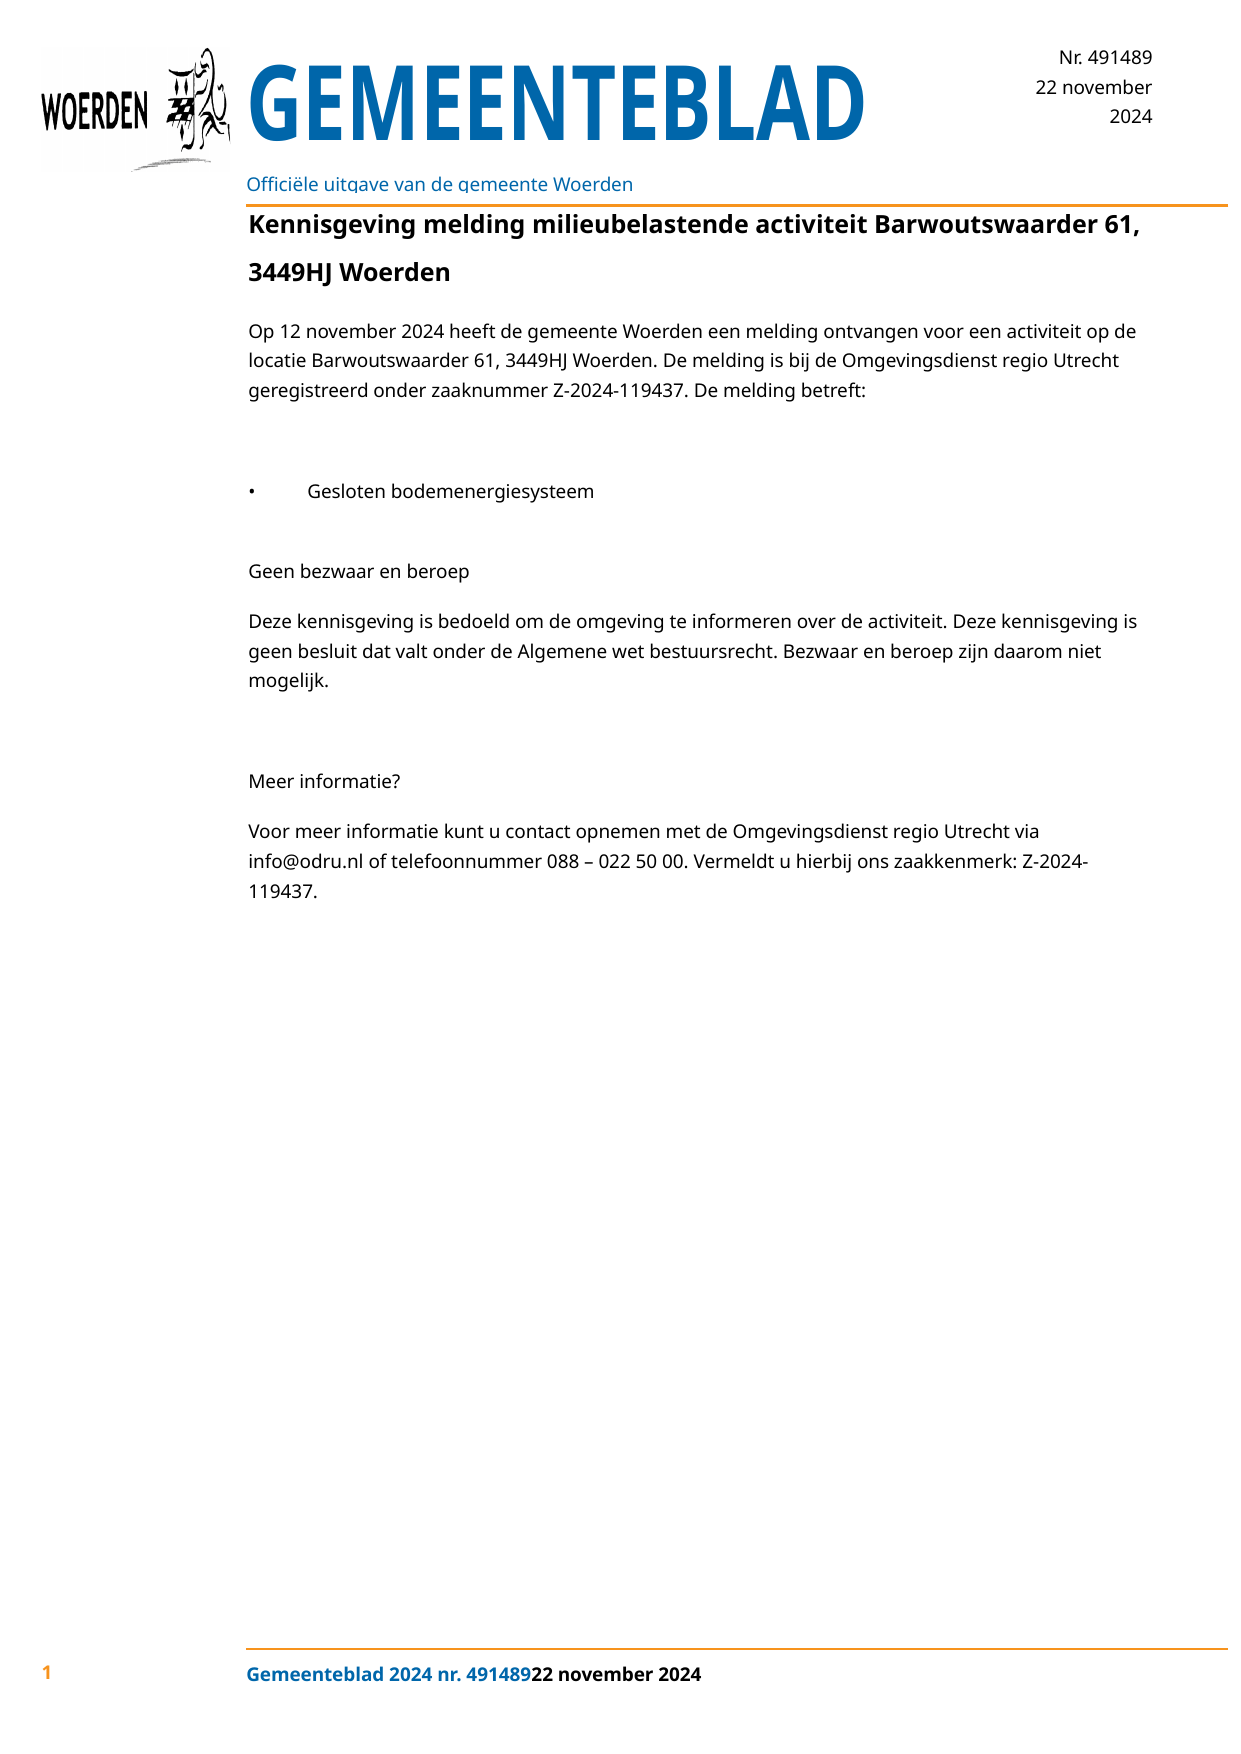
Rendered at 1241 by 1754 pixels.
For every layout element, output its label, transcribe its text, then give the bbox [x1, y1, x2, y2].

text Meer informatie? [248, 768, 1152, 794]
text Voor meer informatie kunt u contact opnemen met de Omgevingsdienst regio Utrecht via info@odru.nl of telefoonnummer 088 – 022 50 00. Vermeldt u hierbij ons zaakkenmerk: Z-2024-119437. [248, 819, 1152, 904]
text Kennisgeving melding milieubelastende activiteit Barwoutswaarder 61, 3449HJ Woerden [248, 207, 1152, 288]
list Gesloten bodemenergiesysteem [248, 478, 1152, 504]
picture [41, 47, 231, 172]
text Deze kennisgeving is bedoeld om de omgeving te informeren over de activiteit. Deze kennisgeving is geen besluit dat valt onder de Algemene wet bestuursrecht. Bezwaar en beroep zijn daarom niet mogelijk. [248, 608, 1152, 693]
text Op 12 november 2024 heeft de gemeente Woerden een melding ontvangen voor een activiteit op de locatie Barwoutswaarder 61, 3449HJ Woerden. De melding is bij de Omgevingsdienst regio Utrecht geregistreerd onder zaaknummer Z-2024-119437. De melding betreft: [248, 318, 1152, 403]
text Geen bezwaar en beroep [248, 558, 1152, 584]
